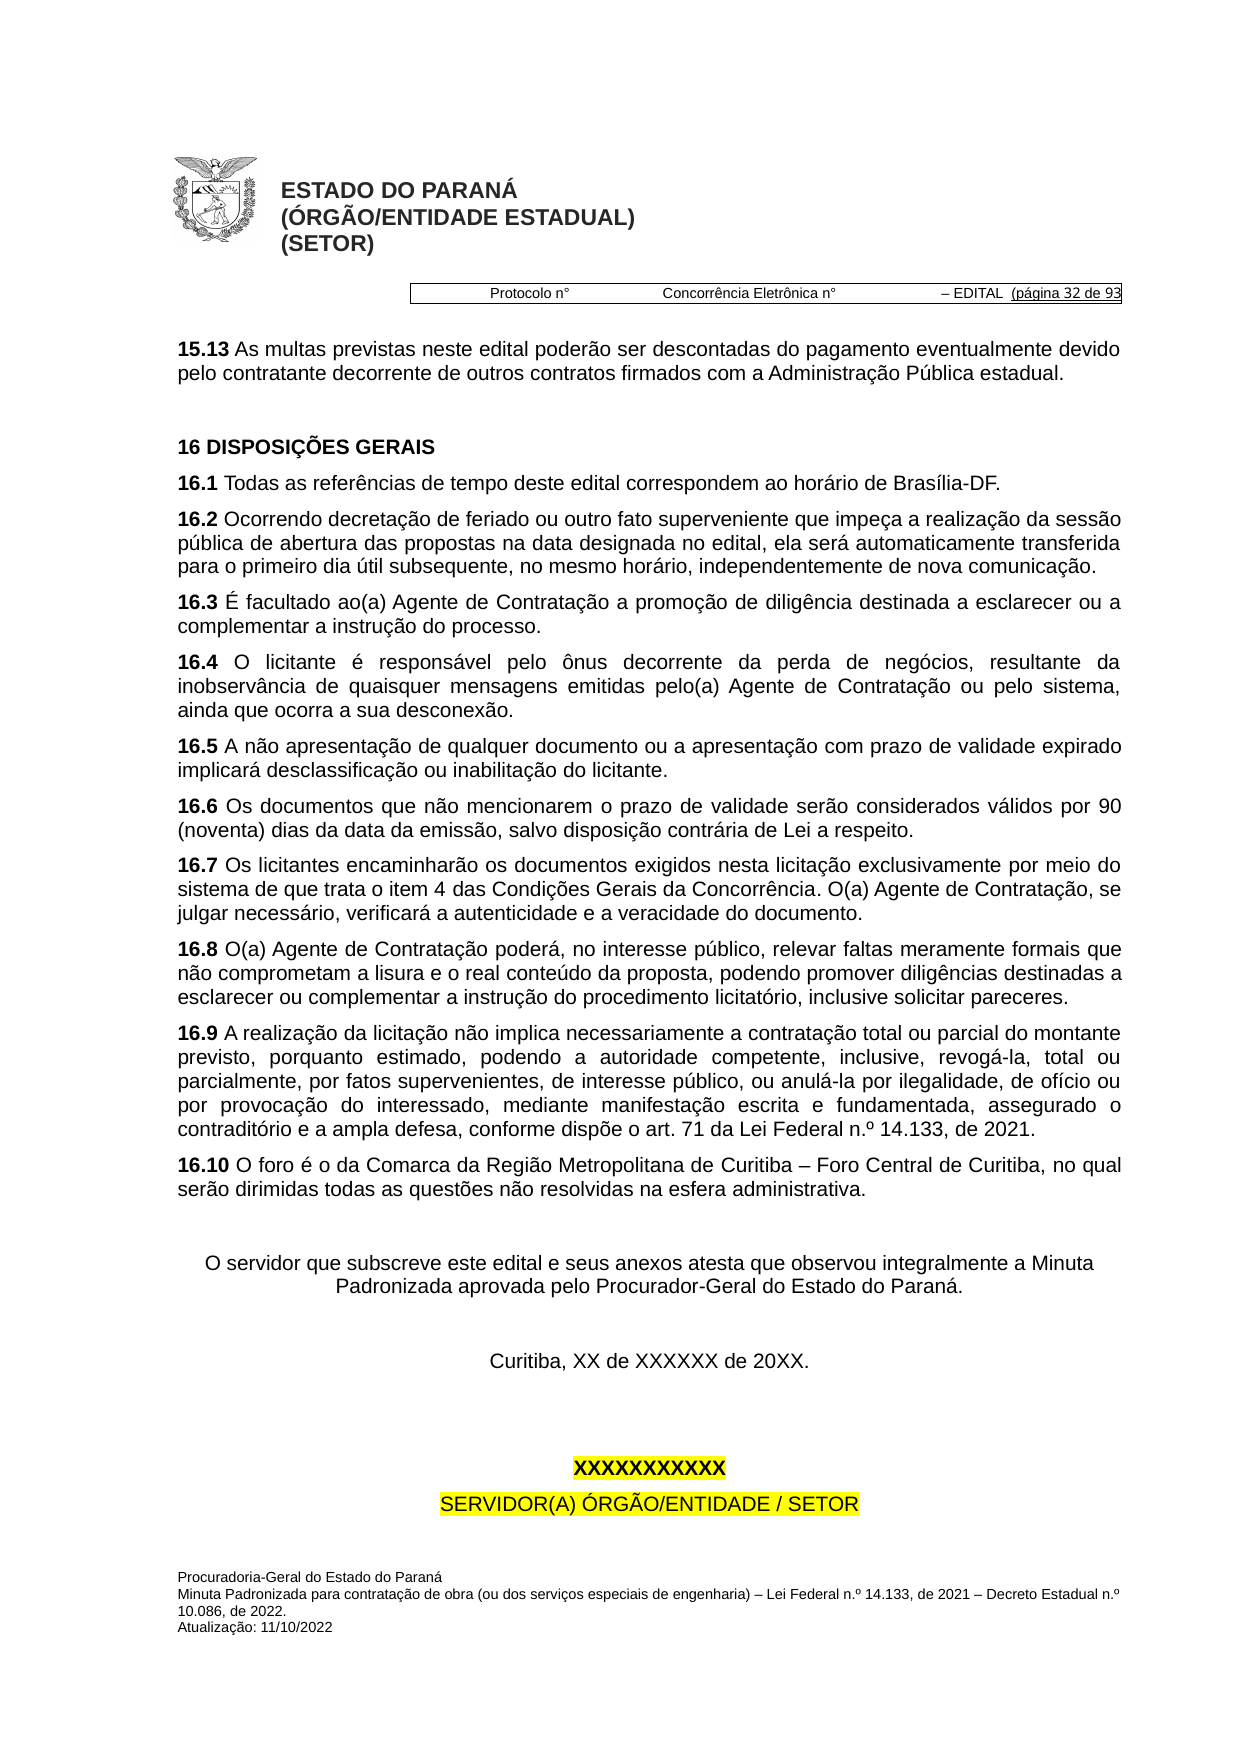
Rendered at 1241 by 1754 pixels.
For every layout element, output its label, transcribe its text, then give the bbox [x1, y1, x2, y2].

text 16.1 Todas as referências de tempo deste edital correspondem ao horário de Brasília-DF. [177, 471, 1122, 494]
text 16.4 O licitante é responsável pelo ônus decorrente da perda de negócios, resultante da inobservância de quaisquer mensagens emitidas pelo(a) Agente de Contratação ou pelo sistema, ainda que ocorra a sua desconexão. [177, 650, 1122, 722]
text 16.10 O foro é o da Comarca da Região Metropolitana de Curitiba – Foro Central de Curitiba, no qual serão dirimidas todas as questões não resolvidas na esfera administrativa. [177, 1152, 1122, 1200]
text 15.13 As multas previstas neste edital poderão ser descontadas do pagamento eventualmente devido pelo contratante decorrente de outros contratos firmados com a Administração Pública estadual. [177, 337, 1122, 384]
text 16.6 Os documentos que não mencionarem o prazo de validade serão considerados válidos por 90 (noventa) dias da data da emissão, salvo disposição contrária de Lei a respeito. [177, 793, 1122, 841]
text O servidor que subscreve este edital e seus anexos atesta que observou integralmente a Minuta Padronizada aprovada pelo Procurador-Geral do Estado do Paraná. [177, 1250, 1122, 1298]
text 16.5 A não apresentação de qualquer documento ou a apresentação com prazo de validade expirado implicará desclassificação ou inabilitação do licitante. [177, 734, 1122, 782]
text 16.3 É facultado ao(a) Agente de Contratação a promoção de diligência destinada a esclarecer ou a complementar a instrução do processo. [177, 590, 1122, 638]
text SERVIDOR(A) ÓRGÃO/ENTIDADE / SETOR [177, 1492, 1122, 1516]
text 16.7 Os licitantes encaminharão os documentos exigidos nesta licitação exclusivamente por meio do sistema de que trata o item 4 das Condições Gerais da Concorrência. O(a) Agente de Contratação, se julgar necessário, verificará a autenticidade e a veracidade do documento. [177, 853, 1122, 925]
text 16.9 A realização da licitação não implica necessariamente a contratação total ou parcial do montante previsto, porquanto estimado, podendo a autoridade competente, inclusive, revogá-la, total ou parcialmente, por fatos supervenientes, de interesse público, ou anulá-la por ilegalidade, de ofício ou por provocação do interessado, mediante manifestação escrita e fundamentada, assegurado o contraditório e a ampla defesa, conforme dispõe o art. 71 da Lei Federal n.º 14.133, de 2021. [177, 1021, 1122, 1141]
text Curitiba, XX de XXXXXX de 20XX. [177, 1348, 1122, 1372]
text 16.8 O(a) Agente de Contratação poderá, no interesse público, relevar faltas meramente formais que não comprometam a lisura e o real conteúdo da proposta, podendo promover diligências destinadas a esclarecer ou complementar a instrução do procedimento licitatório, inclusive solicitar pareceres. [177, 937, 1122, 1009]
text 16 DISPOSIÇÕES GERAIS [177, 435, 1122, 459]
picture [172, 156, 259, 243]
text XXXXXXXXXXX [177, 1456, 1122, 1480]
text 16.2 Ocorrendo decretação de feriado ou outro fato superveniente que impeça a realização da sessão pública de abertura das propostas na data designada no edital, ela será automaticamente transferida para o primeiro dia útil subsequente, no mesmo horário, independentemente de nova comunicação. [177, 506, 1122, 578]
